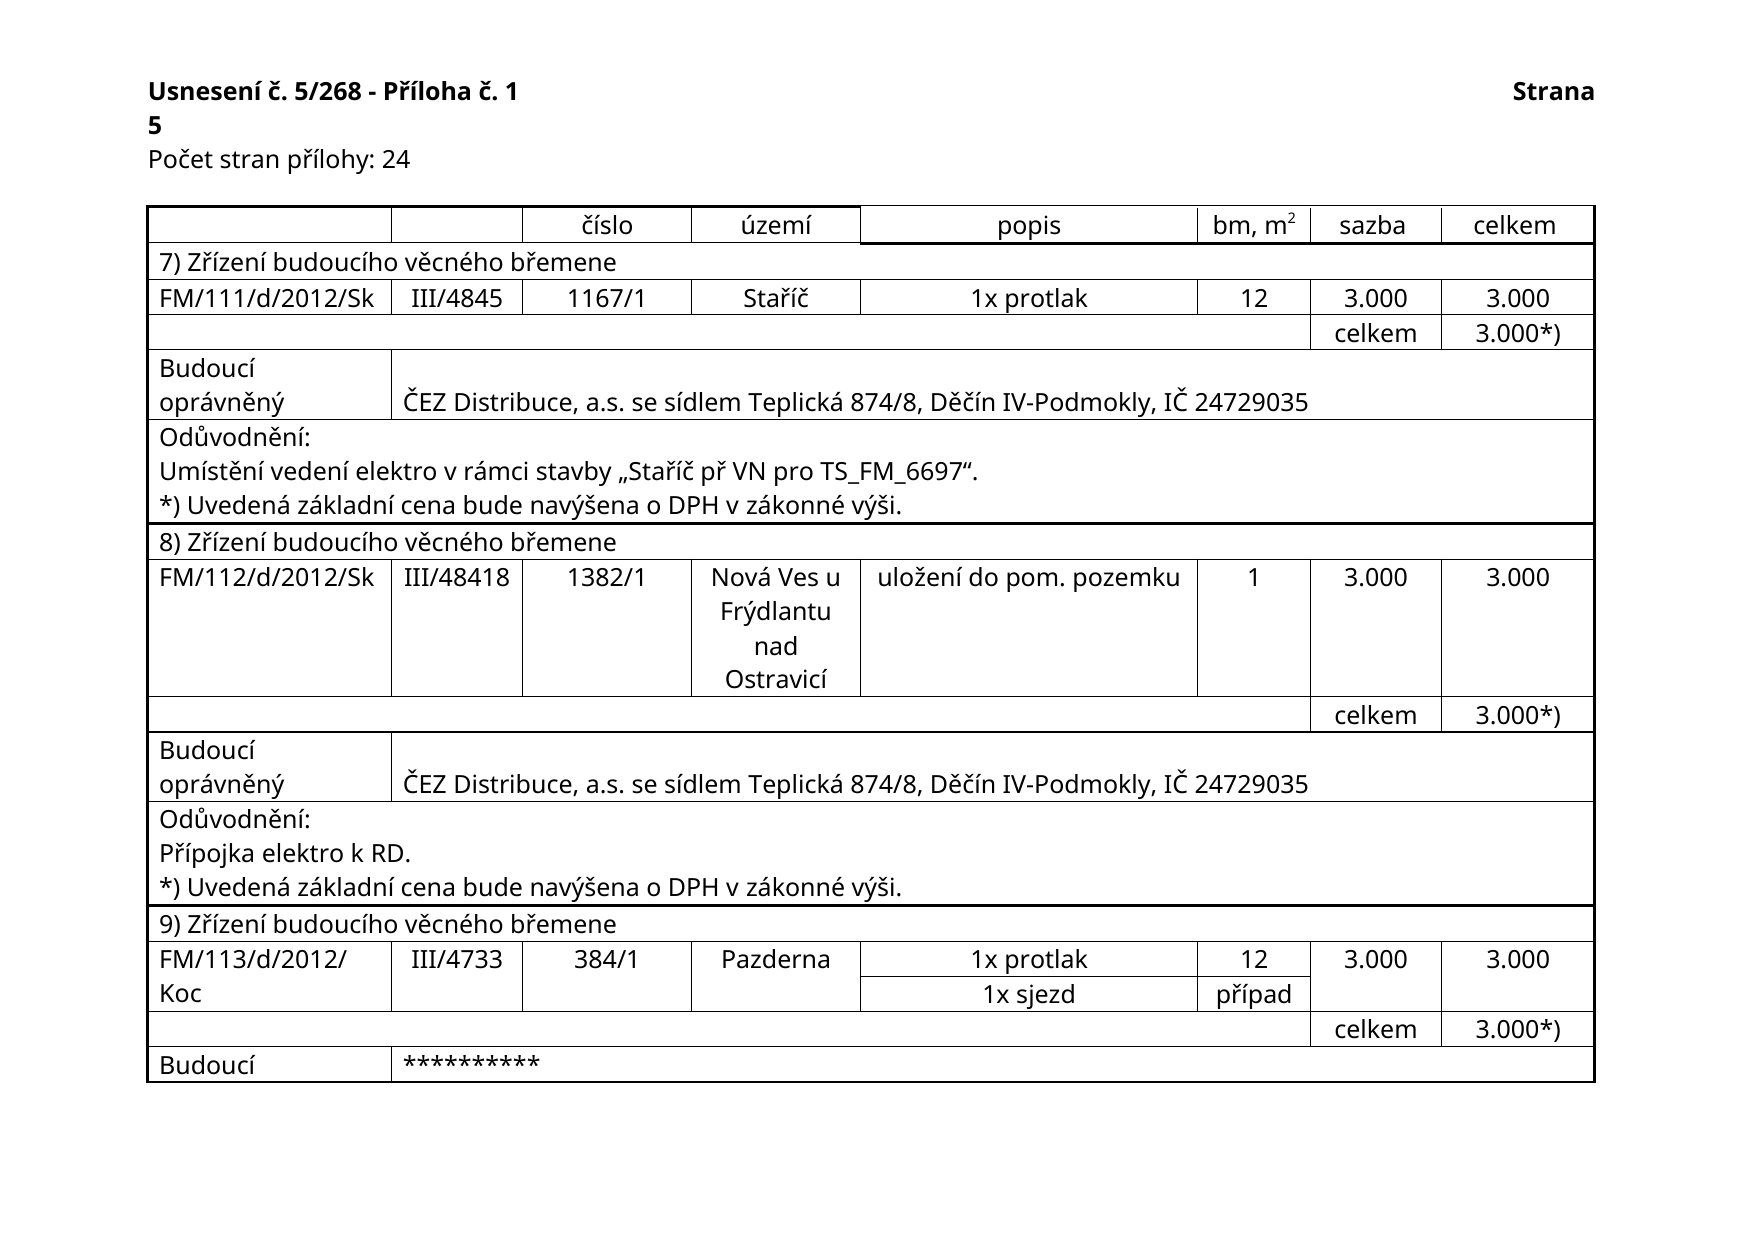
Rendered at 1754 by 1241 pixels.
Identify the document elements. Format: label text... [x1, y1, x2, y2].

table_cell Budoucí oprávněný [149, 350, 391, 418]
table_cell 3.000 [1442, 280, 1593, 314]
table_cell ČEZ Distribuce, a.s. se sídlem Teplická 874/8, Děčín IV-Podmokly, IČ 24729035 [392, 350, 1593, 418]
table_cell Pazderna [692, 942, 860, 1011]
table_cell 3.000*) [1442, 697, 1593, 731]
table_cell 3.000*) [1442, 315, 1593, 349]
table_cell 9) Zřízení budoucího věcného břemene [149, 907, 1593, 941]
table_cell Staříč [692, 280, 860, 314]
table_cell 12 [1198, 942, 1310, 976]
table_cell číslo [523, 208, 691, 242]
table_cell [392, 208, 522, 242]
table_cell uložení do pom. pozemku [861, 560, 1197, 696]
table_cell 1x sjezd [861, 977, 1197, 1011]
table_cell 384/1 [523, 942, 691, 1011]
table_cell [149, 315, 1310, 349]
table_cell Budoucí oprávněný [149, 733, 391, 801]
table_cell [149, 697, 1310, 731]
table_cell ********** [392, 1047, 1593, 1081]
table_cell III/4733 [392, 942, 522, 1011]
table_cell 1167/1 [523, 280, 691, 314]
table_cell případ [1198, 977, 1310, 1011]
table_cell Budoucí [149, 1047, 391, 1081]
table_cell FM/112/d/2012/Sk [149, 560, 391, 696]
table_cell Odůvodnění: Umístění vedení elektro v rámci stavby „Staříč př VN pro TS_FM_6697“. *) Uvedená základní cena bude navýšena o DPH v zákonné výši. [149, 420, 1593, 522]
table_cell bm, m2 [1198, 206, 1310, 242]
table_cell celkem [1311, 697, 1441, 731]
table_cell 3.000 [1442, 942, 1593, 1011]
table_cell 3.000*) [1442, 1012, 1593, 1046]
table_cell 7) Zřízení budoucího věcného břemene [149, 243, 1593, 279]
table_cell 3.000 [1442, 560, 1593, 696]
table_cell FM/113/d/2012/Koc [149, 942, 391, 1011]
table_cell 1382/1 [523, 560, 691, 696]
table_cell 1x protlak [861, 942, 1197, 976]
table_cell FM/111/d/2012/Sk [149, 280, 391, 314]
table_cell 8) Zřízení budoucího věcného břemene [149, 525, 1593, 559]
table_cell III/4845 [392, 280, 522, 314]
table_cell popis [861, 206, 1198, 242]
table_cell 3.000 [1311, 280, 1441, 314]
table_cell 3.000 [1311, 942, 1441, 1011]
table_cell 12 [1198, 280, 1310, 314]
table_cell [149, 1012, 1310, 1046]
table_cell III/48418 [392, 560, 522, 696]
table_cell území [692, 208, 860, 242]
table_cell celkem [1311, 315, 1441, 349]
table_cell ČEZ Distribuce, a.s. se sídlem Teplická 874/8, Děčín IV-Podmokly, IČ 24729035 [392, 733, 1593, 801]
table_cell 3.000 [1311, 560, 1441, 696]
table_cell Nová Ves u Frýdlantu nad Ostravicí [692, 560, 860, 696]
table_cell celkem [1441, 206, 1593, 242]
table_cell 1 [1198, 560, 1310, 696]
table_cell [149, 208, 391, 242]
table_cell Odůvodnění: Přípojka elektro k RD. *) Uvedená základní cena bude navýšena o DPH v zákonné výši. [149, 802, 1593, 904]
table_cell celkem [1311, 1012, 1441, 1046]
table_cell 1x protlak [861, 280, 1197, 314]
table_cell sazba [1310, 206, 1441, 242]
